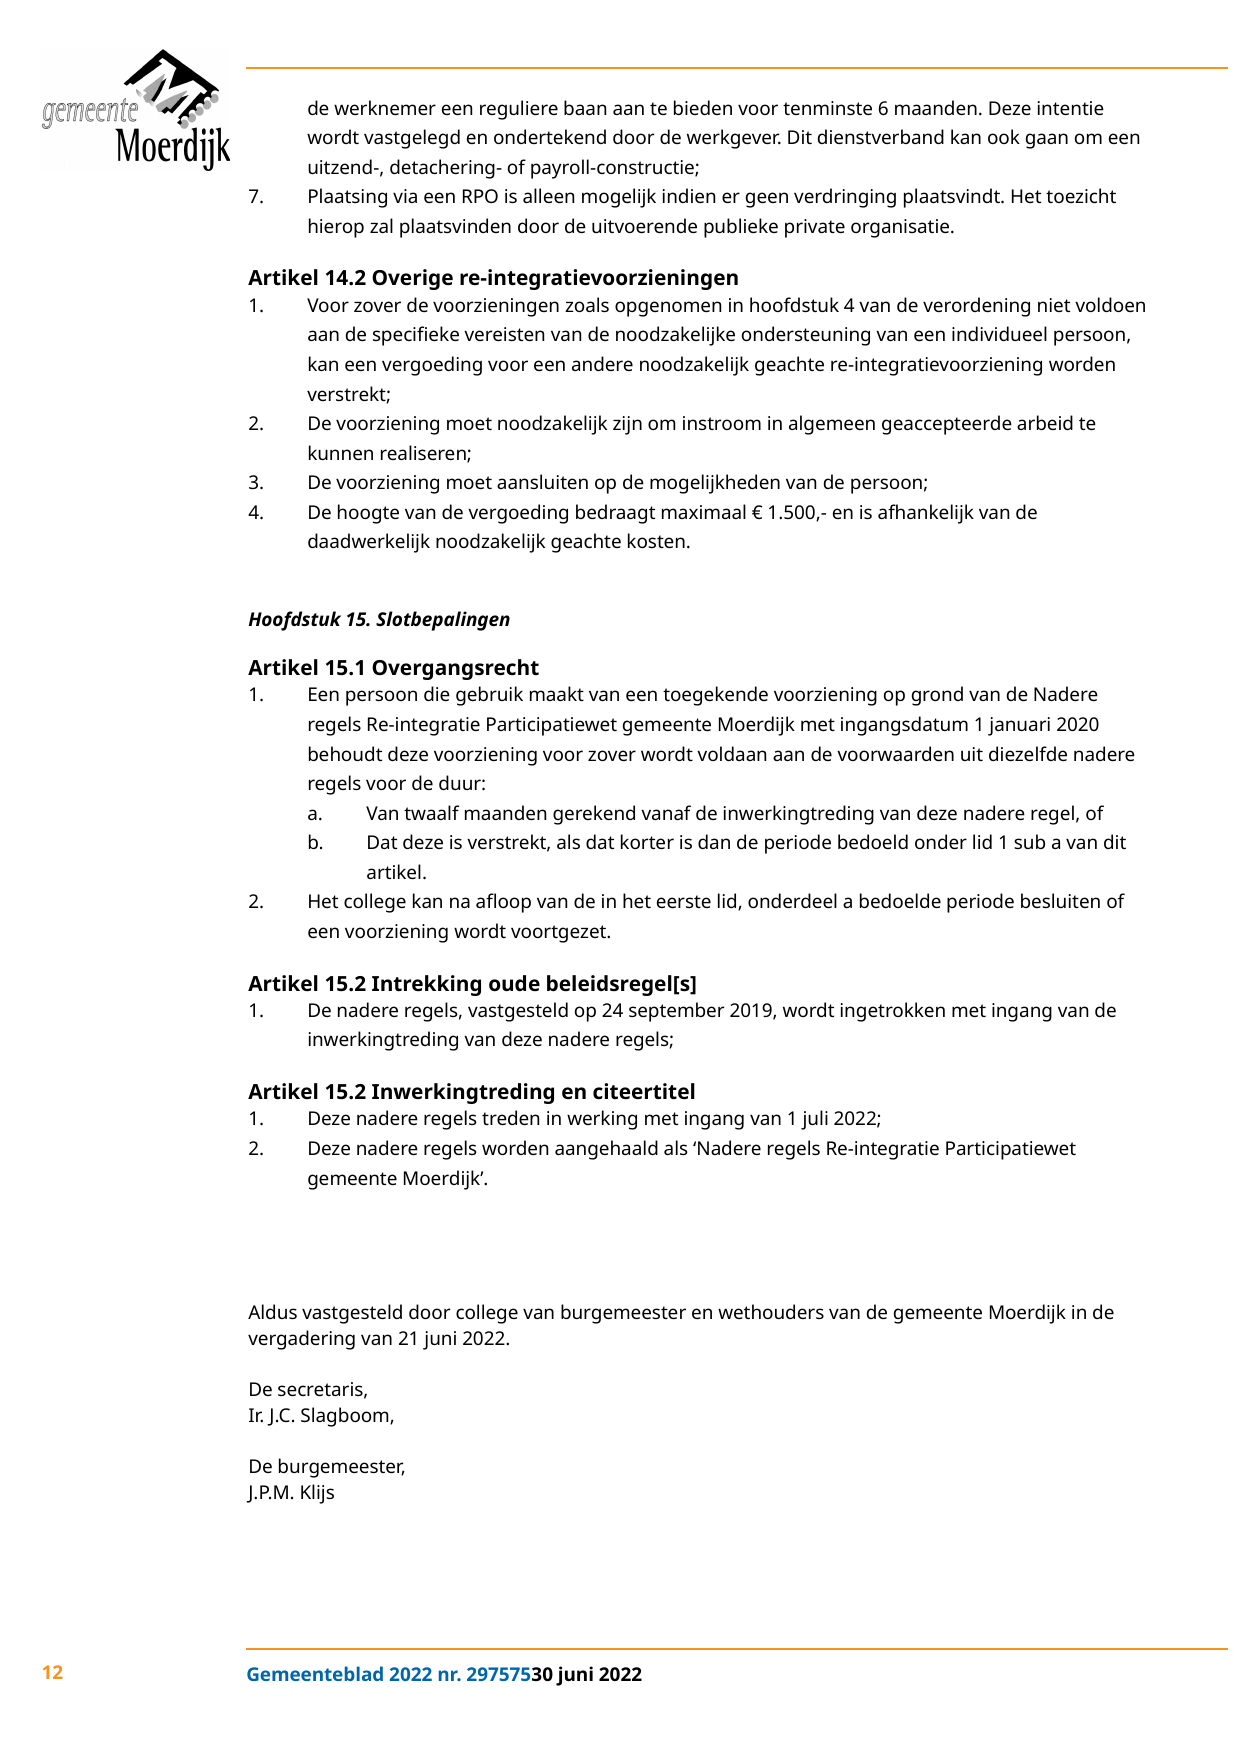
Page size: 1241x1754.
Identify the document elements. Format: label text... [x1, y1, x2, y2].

list De voorziening moet noodzakelijk zijn om instroom in algemeen geaccepteerde arbeid te kunnen realiseren; [248, 410, 1152, 466]
list De nadere regels, vastgesteld op 24 september 2019, wordt ingetrokken met ingang van de inwerkingtreding van deze nadere regels; [248, 997, 1152, 1052]
list Deze nadere regels worden aangehaald als ‘Nadere regels Re-integratie Participatiewet gemeente Moerdijk’. [248, 1135, 1152, 1190]
text Artikel 15.2 Inwerkingtreding en citeertitel [248, 1077, 1152, 1106]
text Ir. J.C. Slagboom, [248, 1402, 1152, 1428]
list Dat deze is verstrekt, als dat korter is dan de periode bedoeld onder lid 1 sub a van dit artikel. [307, 829, 1152, 885]
text Artikel 15.1 Overgangsrecht [248, 653, 1152, 682]
list Het college kan na afloop van de in het eerste lid, onderdeel a bedoelde periode besluiten of een voorziening wordt voortgezet. [248, 889, 1152, 944]
list Van twaalf maanden gerekend vanaf de inwerkingtreding van deze nadere regel, of [307, 800, 1152, 826]
list Plaatsing via een RPO is alleen mogelijk indien er geen verdringing plaatsvindt. Het toezicht hierop zal plaatsvinden door de uitvoerende publieke private organisatie. [248, 183, 1152, 239]
text De secretaris, [248, 1376, 1152, 1402]
text Artikel 15.2 Intrekking oude beleidsregel[s] [248, 969, 1152, 997]
list Een persoon die gebruik maakt van een toegekende voorziening op grond van de Nadere regels Re-integratie Participatiewet gemeente Moerdijk met ingangsdatum 1 januari 2020 behoudt deze voorziening voor zover wordt voldaan aan de voorwaarden uit diezelfde nadere regels voor de duur: [248, 682, 1152, 796]
text De burgemeester, [248, 1453, 1152, 1479]
text Artikel 14.2 Overige re-integratievoorzieningen [248, 263, 1152, 292]
list Voor zover de voorzieningen zoals opgenomen in hoofdstuk 4 van de verordening niet voldoen aan de specifieke vereisten van de noodzakelijke ondersteuning van een individueel persoon, kan een vergoeding voor een andere noodzakelijk geachte re-integratievoorziening worden verstrekt; [248, 292, 1152, 406]
list Deze nadere regels treden in werking met ingang van 1 juli 2022; [248, 1106, 1152, 1131]
text J.P.M. Klijs [248, 1479, 1152, 1505]
list De voorziening moet aansluiten op de mogelijkheden van de persoon; [248, 469, 1152, 495]
text Hoofdstuk 15. Slotbepalingen [248, 604, 1152, 632]
text Aldus vastgesteld door college van burgemeester en wethouders van de gemeente Moerdijk in de vergadering van 21 juni 2022. [248, 1299, 1152, 1351]
list de werknemer een reguliere baan aan te bieden voor tenminste 6 maanden. Deze intentie wordt vastgelegd en ondertekend door de werkgever. Dit dienstverband kan ook gaan om een uitzend-, detachering- of payroll-constructie; [248, 95, 1152, 180]
list De hoogte van de vergoeding bedraagt maximaal € 1.500,- en is afhankelijk van de daadwerkelijk noodzakelijk geachte kosten. [248, 499, 1152, 554]
picture [41, 47, 231, 172]
